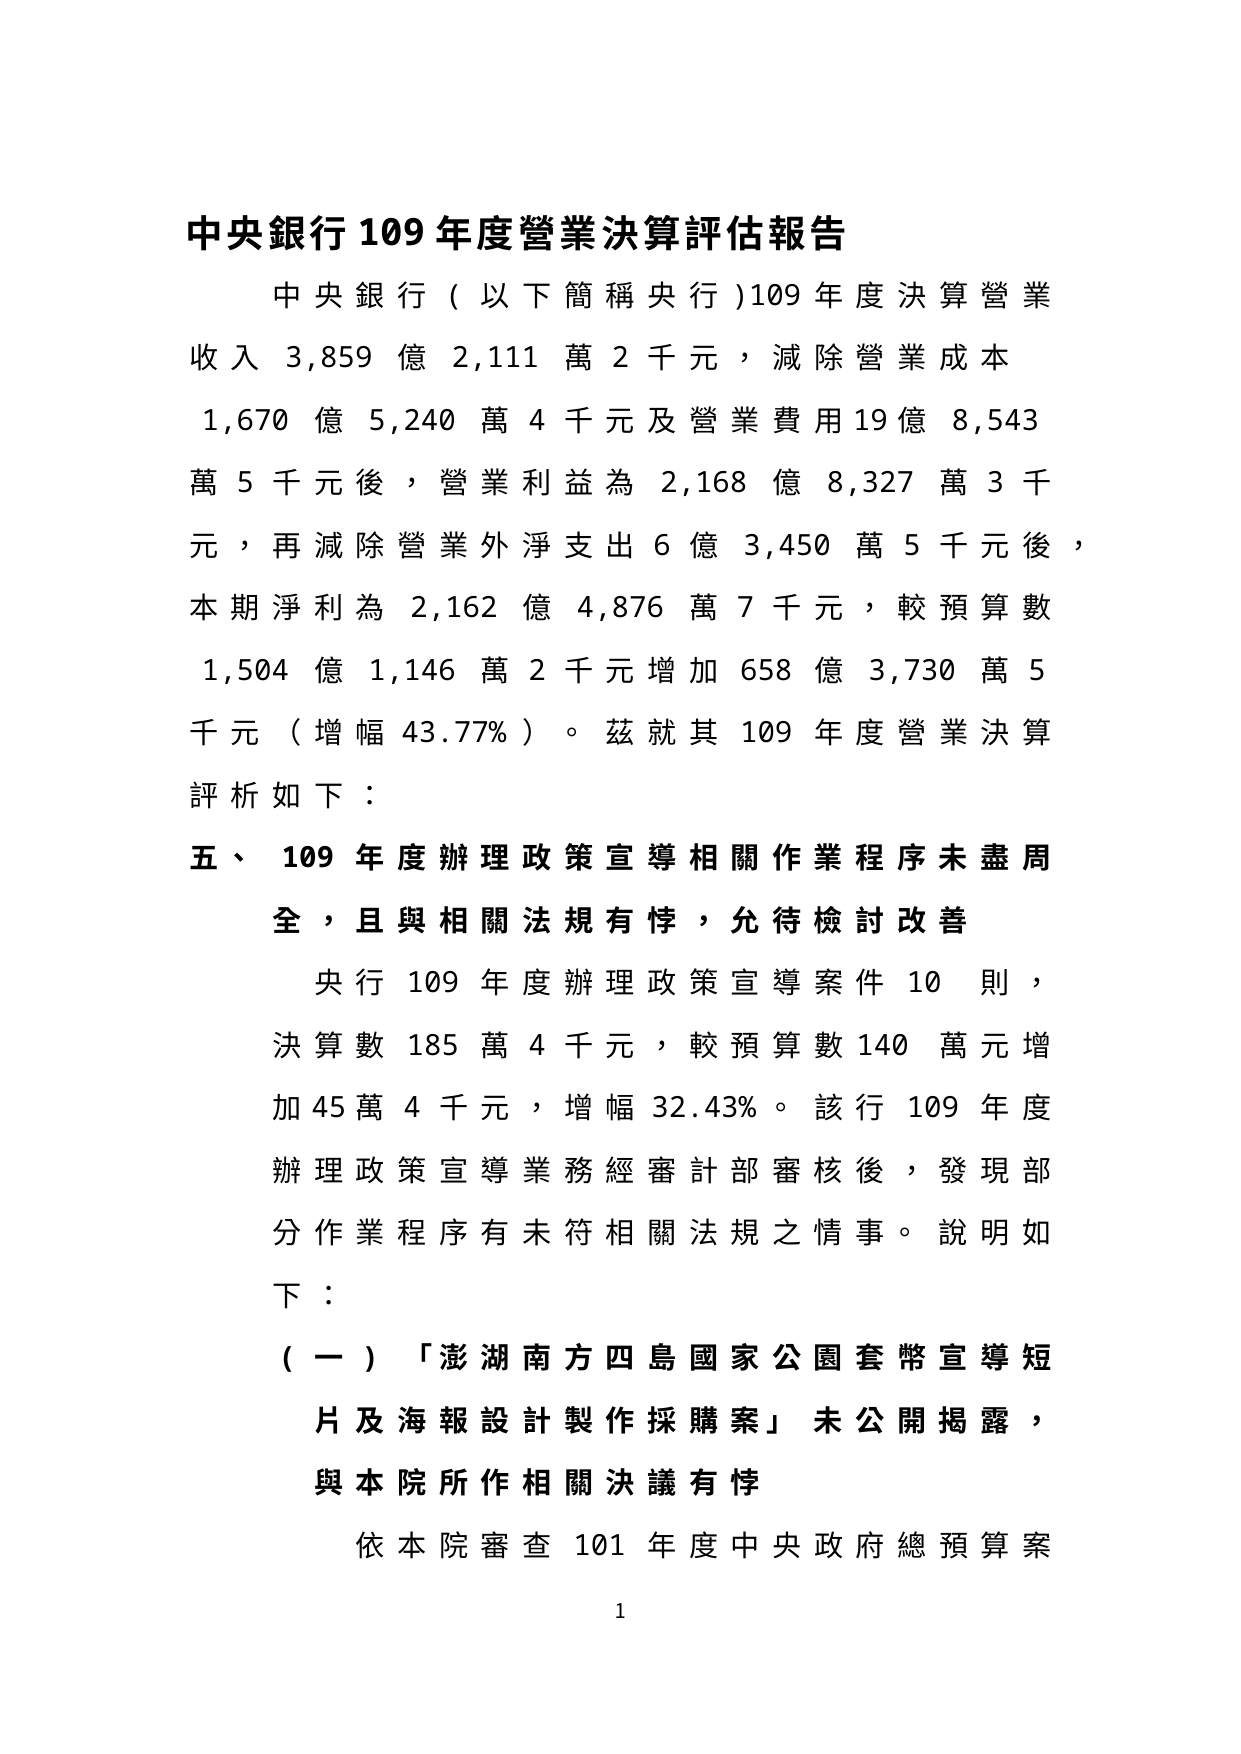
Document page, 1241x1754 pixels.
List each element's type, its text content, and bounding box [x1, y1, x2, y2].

text 中央銀行(以下簡稱央行)109年度決算營業收入3,859億2,111萬2千元，減除營業成本1,670億5,240萬4千元及營業費用19億8,543萬5千元後，營業利益為2,168億8,327萬3千元，再減除營業外淨支出6億3,450萬5千元後，本期淨利為2,162億4,876萬7千元，較預算數1,504億1,146萬2千元增加658億3,730萬5千元（增幅43.77%）。茲就其109年度營業決算評析如下： [183, 252, 1058, 814]
text (一)「澎湖南方四島國家公園套幣宣導短片及海報設計製作採購案」未公開揭露，與本院所作相關決議有悖 [242, 1314, 1058, 1502]
text 五、109年度辦理政策宣導相關作業程序未盡周全，且與相關法規有悖，允待檢討改善 [183, 814, 1058, 939]
text 中央銀行109年度營業決算評估報告 [183, 189, 1058, 252]
text 依本院審查101年度中央政府總預算案 [271, 1502, 1058, 1564]
text 央行109年度辦理政策宣導案件10 則，決算數185萬4千元，較預算數140 萬元增加45萬4千元，增幅32.43%。該行109年度辦理政策宣導業務經審計部審核後，發現部分作業程序有未符相關法規之情事。說明如下： [242, 939, 1058, 1314]
